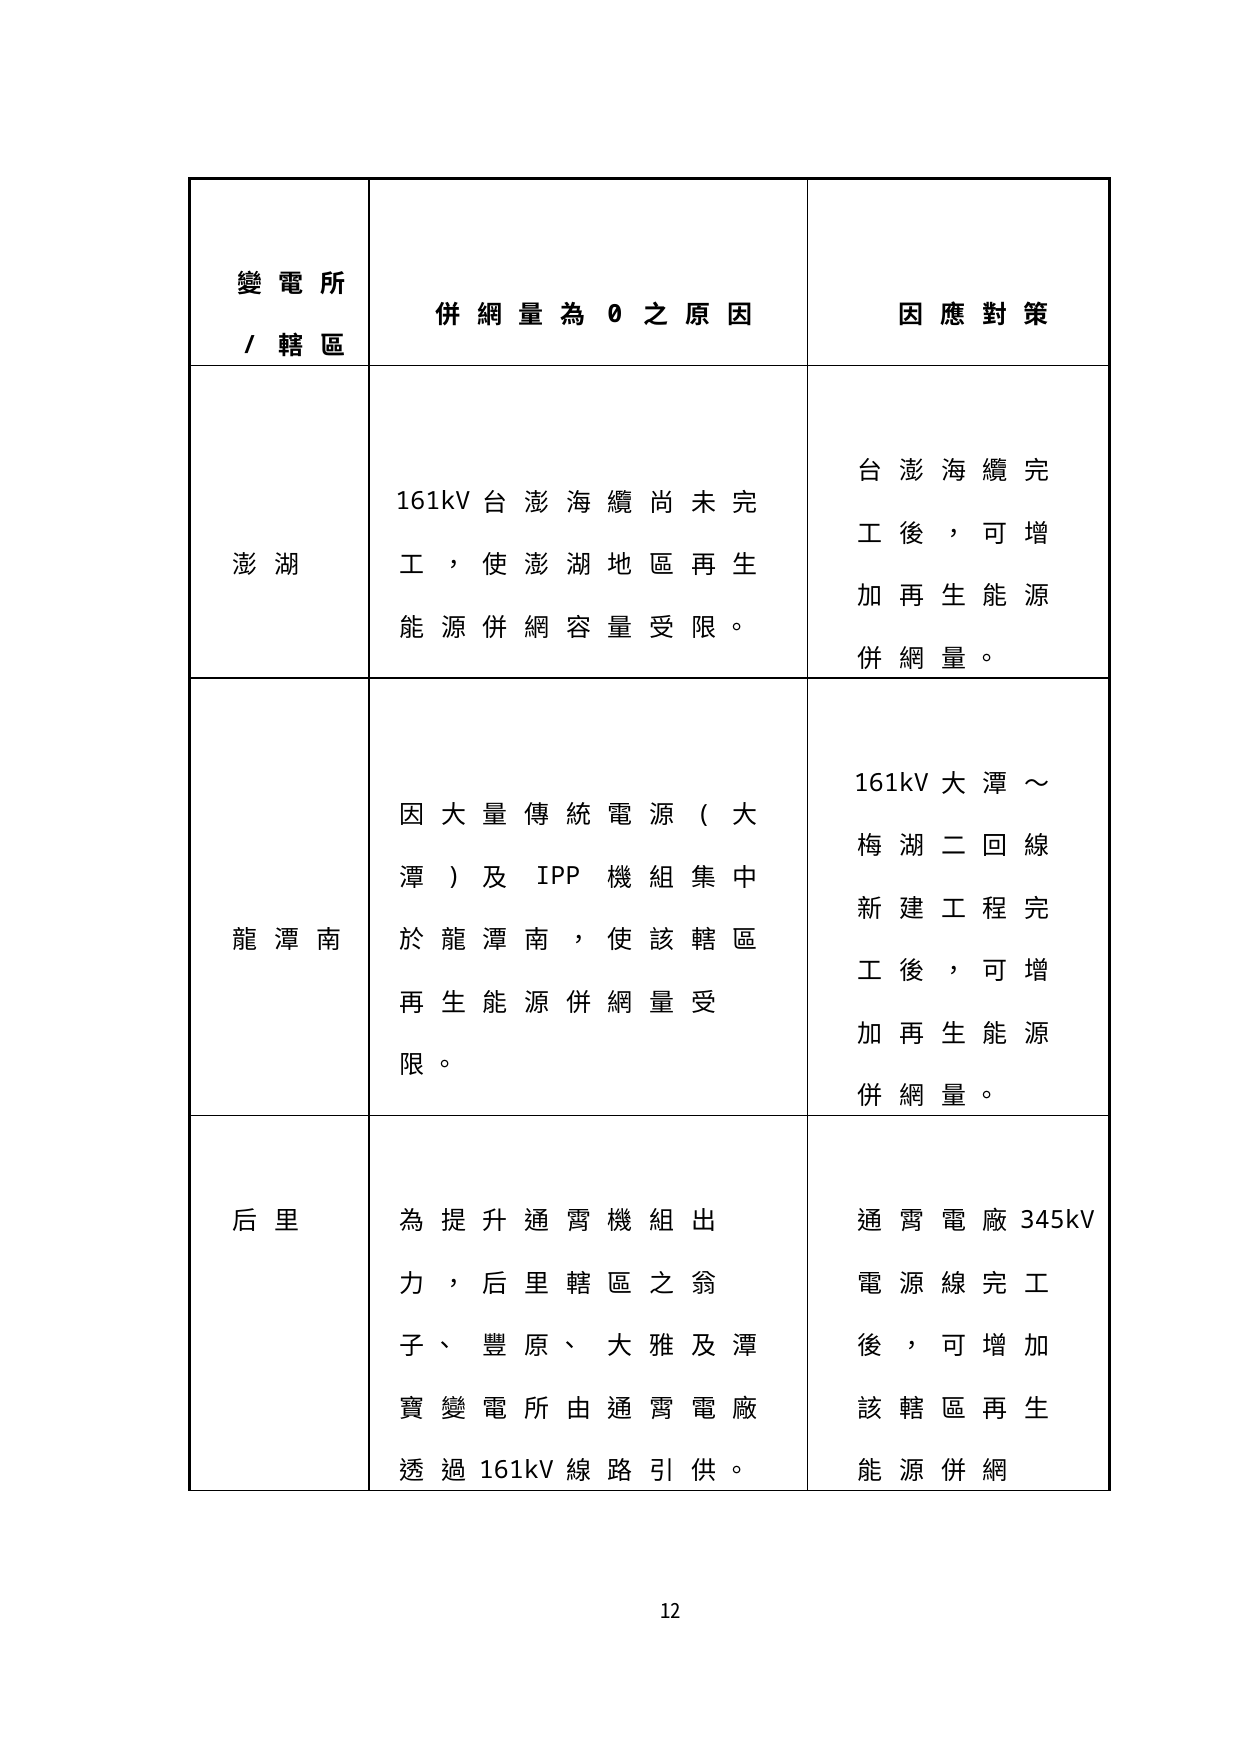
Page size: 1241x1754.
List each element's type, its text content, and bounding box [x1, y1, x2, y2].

table_header 因應對策 [808, 180, 1108, 365]
table_cell 台澎海纜完工後，可增加再生能源併網量。 [808, 366, 1108, 677]
table_header 併網量為0之原因 [370, 180, 807, 365]
table_cell 161kV大潭～梅湖二回線新建工程完工後，可增加再生能源併網量。 [808, 679, 1108, 1115]
table_cell 龍潭南 [191, 679, 368, 1115]
table_cell 澎湖 [191, 366, 368, 677]
table_header 變電所/轄區 [191, 180, 368, 365]
table_cell 通霄電廠345kV電源線完工後，可增加該轄區再生能源併網 [808, 1116, 1108, 1490]
table_cell 后里 [191, 1116, 368, 1490]
table_cell 因大量傳統電源(大潭)及IPP機組集中於龍潭南，使該轄區再生能源併網量受限。 [370, 679, 807, 1115]
table_cell 161kV台澎海纜尚未完工，使澎湖地區再生能源併網容量受限。 [370, 366, 807, 677]
table_cell 為提升通霄機組出力，后里轄區之翁子、豐原、大雅及潭寶變電所由通霄電廠透過161kV線路引供。 [370, 1116, 807, 1490]
